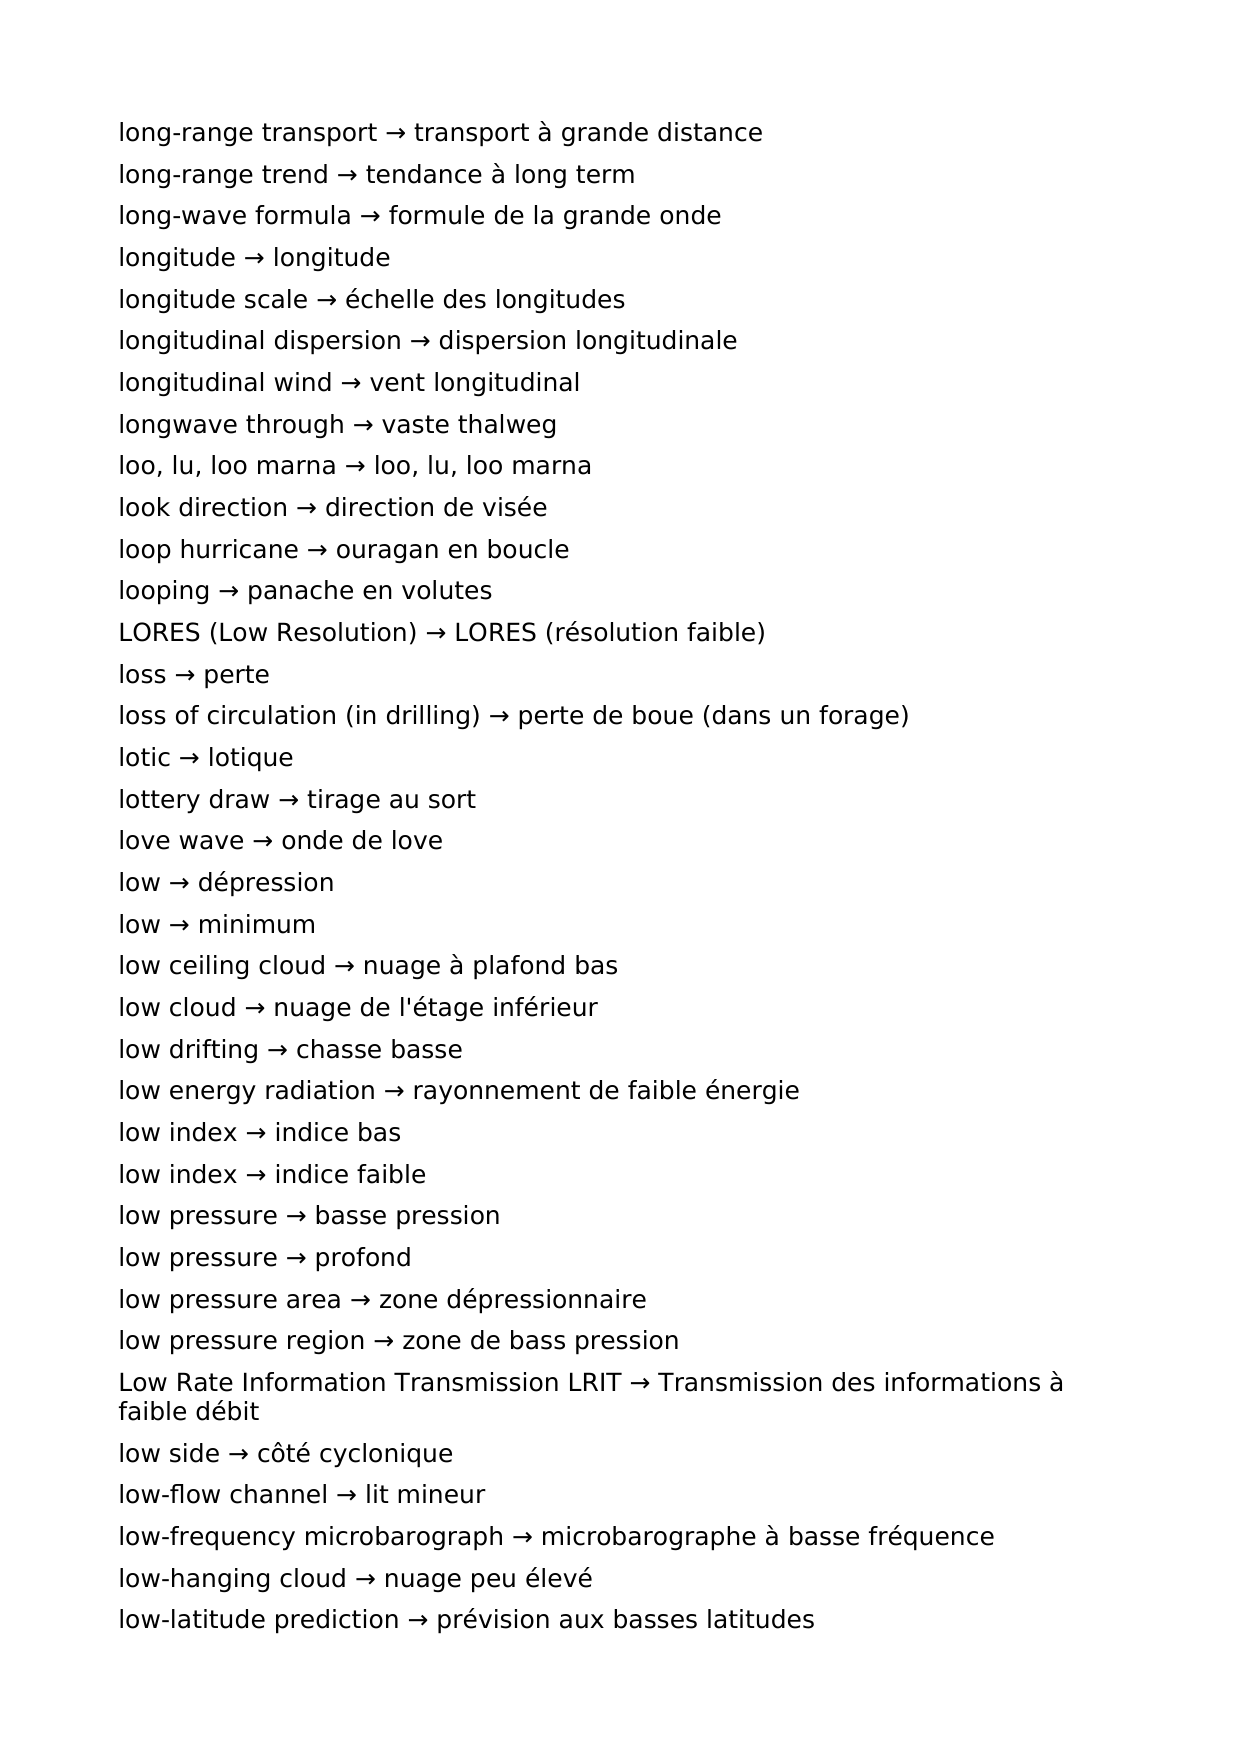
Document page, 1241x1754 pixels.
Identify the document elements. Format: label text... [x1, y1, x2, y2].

text lottery draw → tirage au sort [118, 785, 1122, 814]
text low pressure → basse pression [118, 1201, 1122, 1231]
text Low Rate Information Transmission LRIT → Transmission des informations à faible débit [118, 1368, 1122, 1426]
text low side → côté cyclonique [118, 1439, 1122, 1468]
text low index → indice bas [118, 1118, 1122, 1147]
text lotic → lotique [118, 743, 1122, 772]
text longwave through → vaste thalweg [118, 410, 1122, 439]
text low cloud → nuage de l'étage inférieur [118, 993, 1122, 1022]
text loop hurricane → ouragan en boucle [118, 535, 1122, 564]
text loss → perte [118, 660, 1122, 689]
text low-flow channel → lit mineur [118, 1481, 1122, 1510]
text low-frequency microbarograph → microbarographe à basse fréquence [118, 1522, 1122, 1551]
text low pressure region → zone de bass pression [118, 1326, 1122, 1356]
text low drifting → chasse basse [118, 1035, 1122, 1064]
text low pressure → profond [118, 1243, 1122, 1272]
text long-range trend → tendance à long term [118, 160, 1122, 189]
text low pressure area → zone dépressionnaire [118, 1285, 1122, 1314]
text long-wave formula → formule de la grande onde [118, 201, 1122, 231]
text longitudinal wind → vent longitudinal [118, 368, 1122, 397]
text long-range transport → transport à grande distance [118, 118, 1122, 147]
text low energy radiation → rayonnement de faible énergie [118, 1076, 1122, 1106]
text longitude scale → échelle des longitudes [118, 285, 1122, 314]
text longitude → longitude [118, 243, 1122, 272]
text longitudinal dispersion → dispersion longitudinale [118, 326, 1122, 356]
text look direction → direction de visée [118, 493, 1122, 522]
text low-hanging cloud → nuage peu élevé [118, 1564, 1122, 1593]
text low ceiling cloud → nuage à plafond bas [118, 951, 1122, 981]
text low → minimum [118, 910, 1122, 939]
text love wave → onde de love [118, 826, 1122, 856]
text loo, lu, loo marna → loo, lu, loo marna [118, 451, 1122, 481]
text low → dépression [118, 868, 1122, 897]
text low-latitude prediction → prévision aux basses latitudes [118, 1606, 1122, 1635]
text looping → panache en volutes [118, 576, 1122, 606]
text loss of circulation (in drilling) → perte de boue (dans un forage) [118, 701, 1122, 731]
text low index → indice faible [118, 1160, 1122, 1189]
text LORES (Low Resolution) → LORES (résolution faible) [118, 618, 1122, 647]
